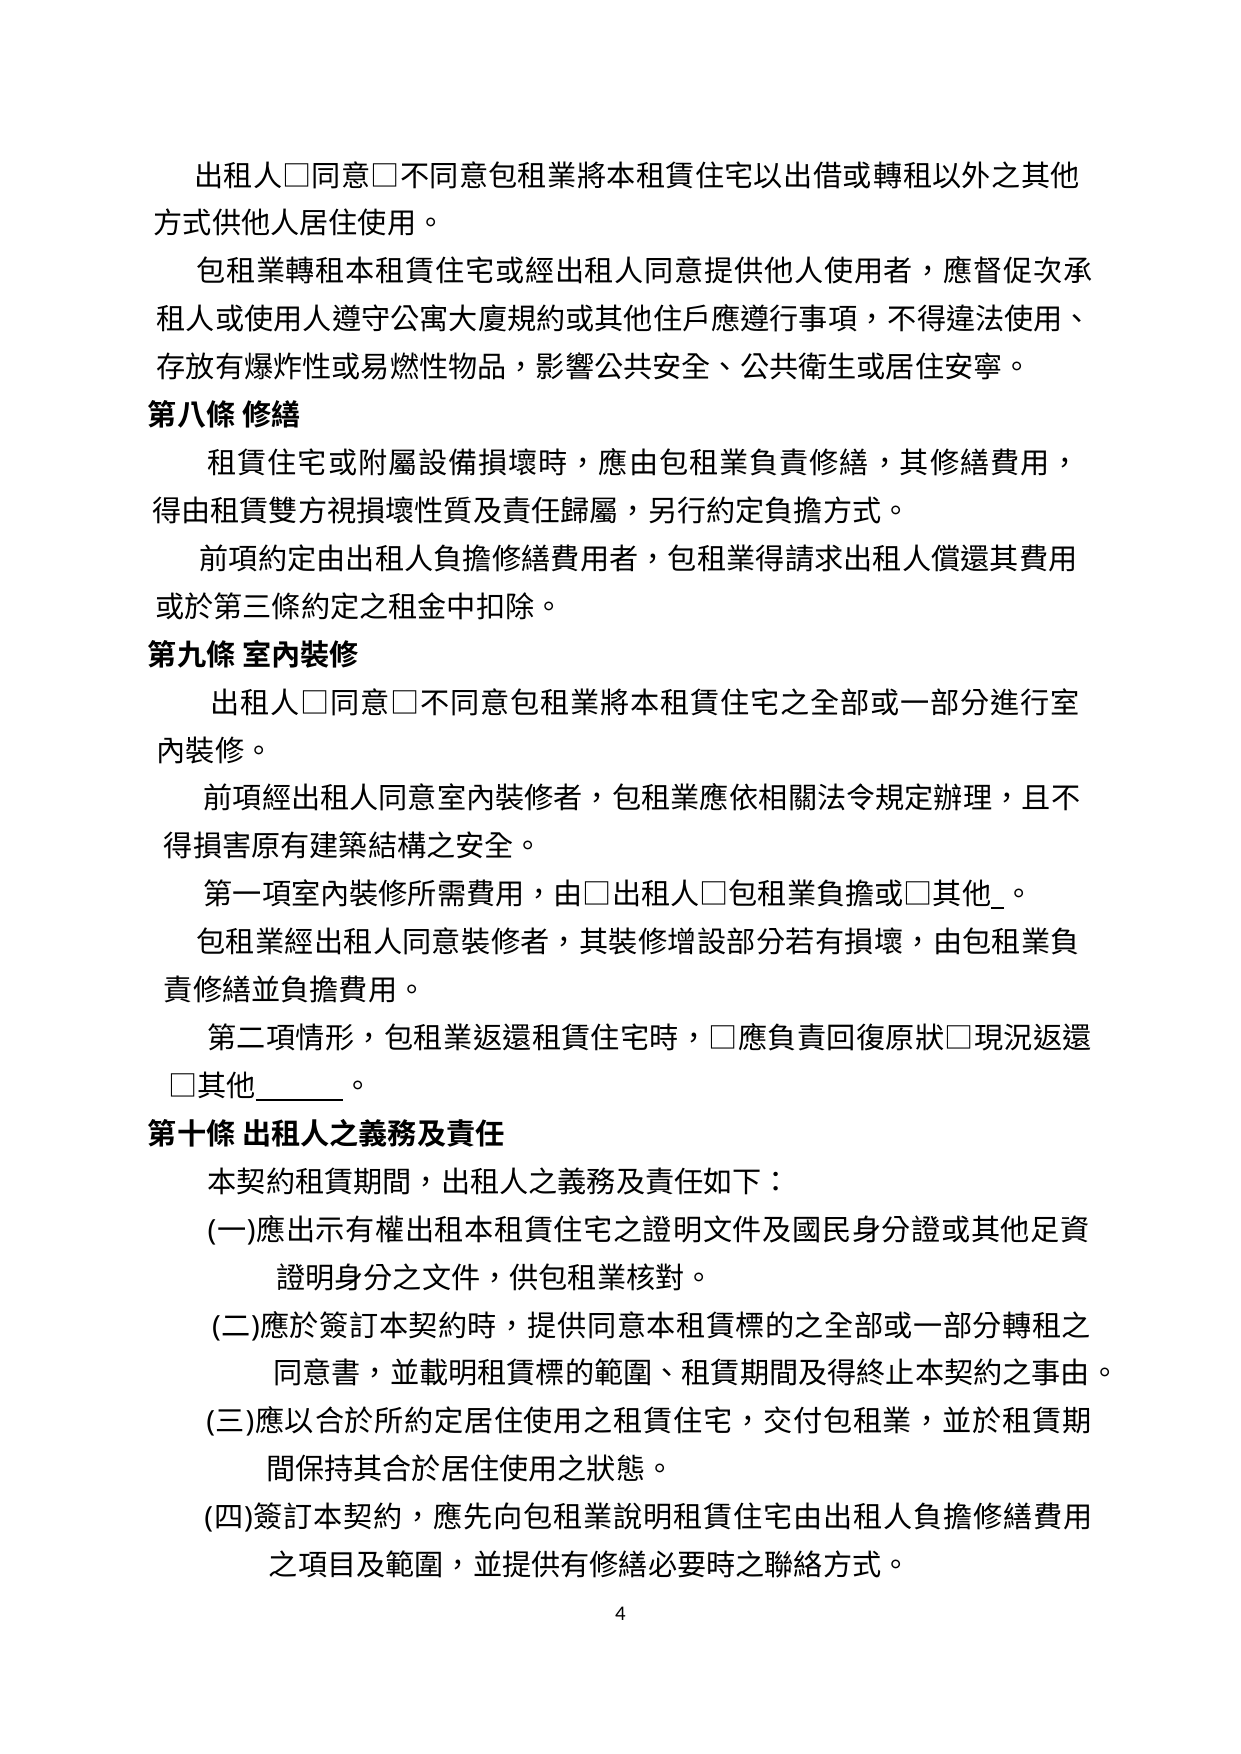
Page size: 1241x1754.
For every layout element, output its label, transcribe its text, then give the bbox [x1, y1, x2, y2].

text 第一項室內裝修所需費用，由□出租人□包租業負擔或□其他 。 [196, 866, 1080, 914]
text 出租人□同意□不同意包租業將本租賃住宅以出借或轉租以外之其他方式供他人居住使用。 [153, 148, 1080, 243]
text 第八條 修繕 [148, 387, 1092, 435]
text (四)簽訂本契約，應先向包租業說明租賃住宅由出租人負擔修繕費用之項目及範圍，並提供有修繕必要時之聯絡方式。 [196, 1489, 1092, 1585]
text (二)應於簽訂本契約時，提供同意本租賃標的之全部或一部分轉租之 同意書，並載明租賃標的範圍、租賃期間及得終止本契約之事由。 [212, 1298, 1092, 1393]
text 前項經出租人同意室內裝修者，包租業應依相關法令規定辦理，且不得損害原有建築結構之安全。 [164, 771, 1080, 866]
text 第十條 出租人之義務及責任 [148, 1106, 1092, 1154]
text 出租人□同意□不同意包租業將本租賃住宅之全部或一部分進行室內裝修。 [156, 675, 1080, 771]
text 包租業轉租本租賃住宅或經出租人同意提供他人使用者，應督促次承租人或使用人遵守公寓大廈規約或其他住戶應遵行事項，不得違法使用、存放有爆炸性或易燃性物品，影響公共安全、公共衛生或居住安寧。 [156, 243, 1092, 387]
text 包租業經出租人同意裝修者，其裝修增設部分若有損壞，由包租業負責修繕並負擔費用。 [164, 914, 1080, 1010]
text 第九條 室內裝修 [148, 627, 1092, 675]
text (一)應出示有權出租本租賃住宅之證明文件及國民身分證或其他足資證明身分之文件，供包租業核對。 [207, 1202, 1092, 1298]
text 租賃住宅或附屬設備損壞時，應由包租業負責修繕，其修繕費用，得由租賃雙方視損壞性質及責任歸屬，另行約定負擔方式。 [152, 435, 1080, 531]
text 本契約租賃期間，出租人之義務及責任如下： [207, 1154, 1092, 1202]
text 第二項情形，包租業返還租賃住宅時，□應負責回復原狀□現況返還□其他 。 [168, 1010, 1092, 1106]
text (三)應以合於所約定居住使用之租賃住宅，交付包租業，並於租賃期間保持其合於居住使用之狀態。 [206, 1393, 1092, 1489]
text 前項約定由出租人負擔修繕費用者，包租業得請求出租人償還其費用或於第三條約定之租金中扣除。 [155, 531, 1080, 627]
